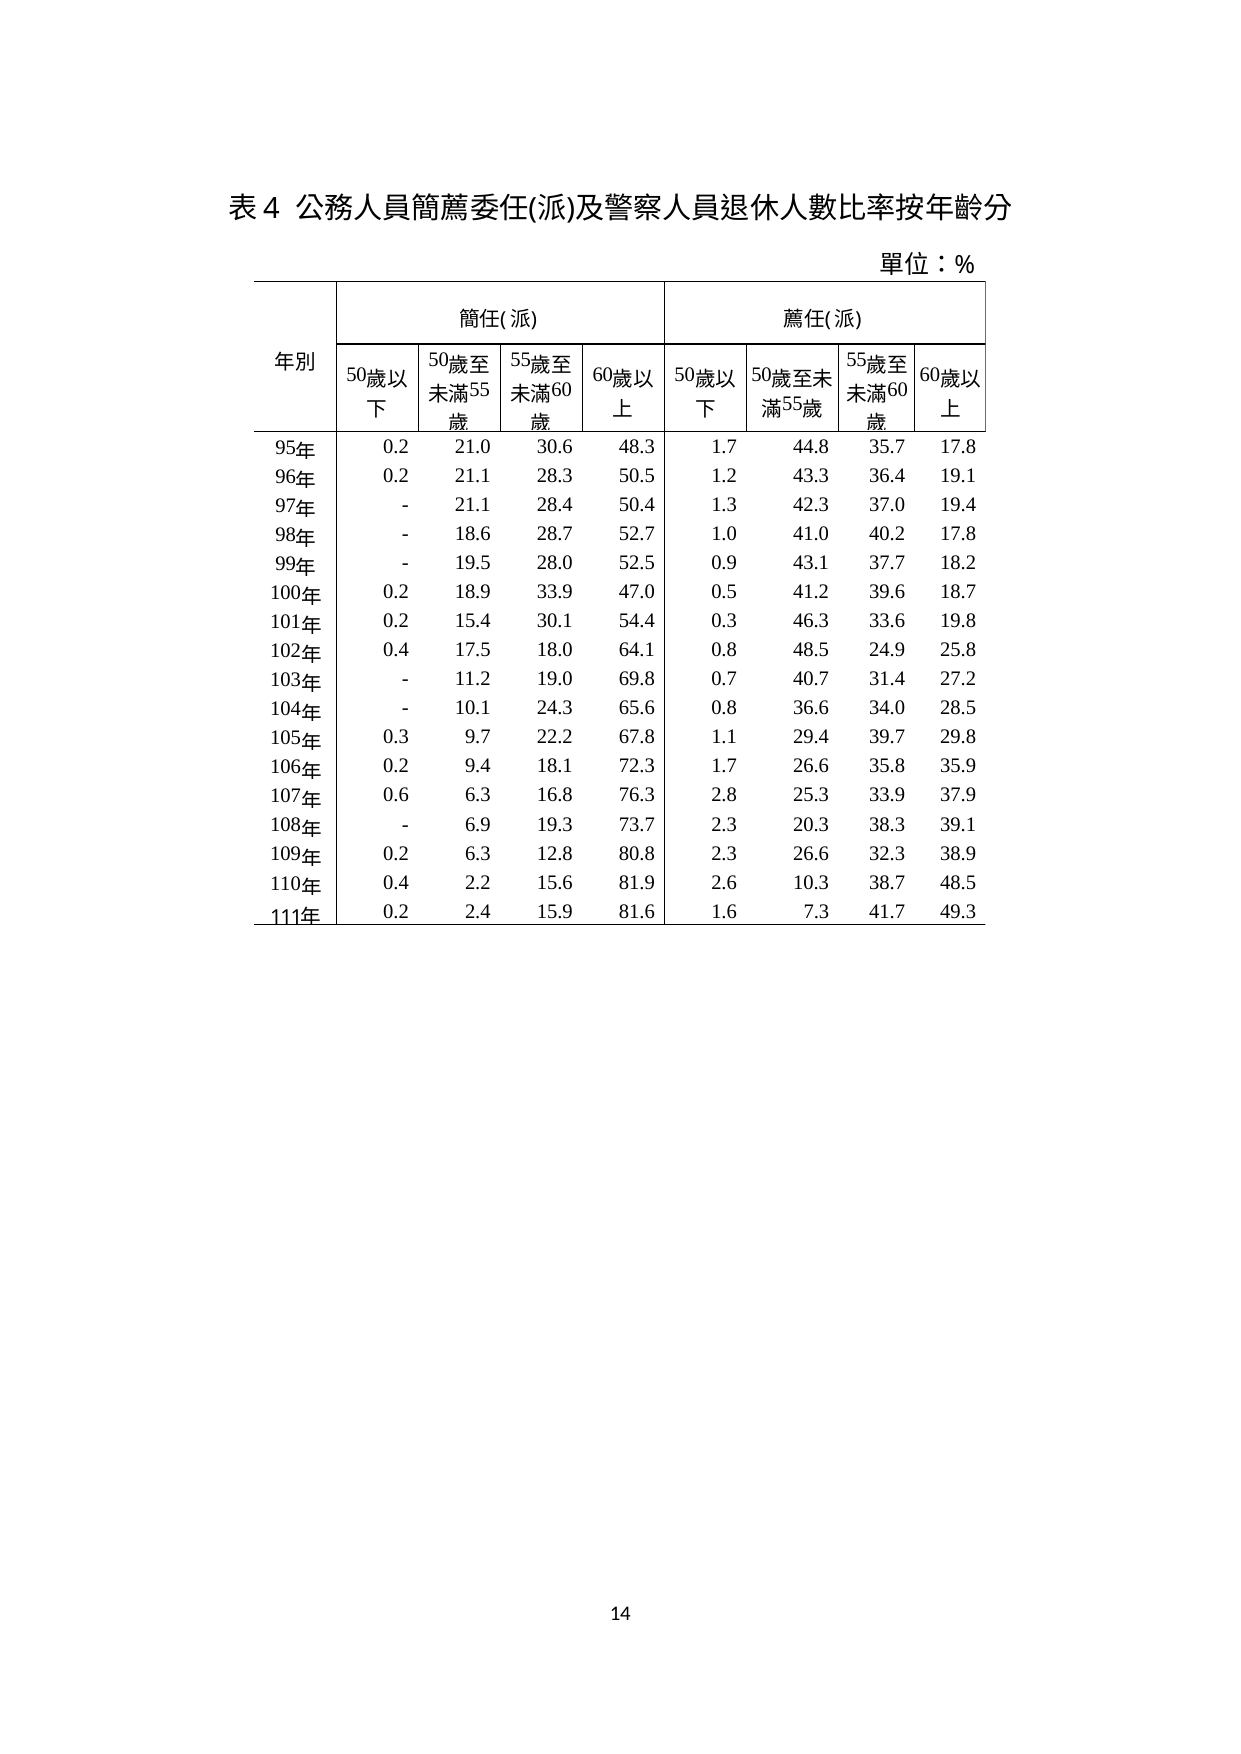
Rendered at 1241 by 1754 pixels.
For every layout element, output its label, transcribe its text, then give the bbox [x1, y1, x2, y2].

text 單位：% [148, 237, 975, 275]
text 表4 公務人員簡薦委任(派)及警察人員退休人數比率按年齡分 [148, 162, 1092, 237]
